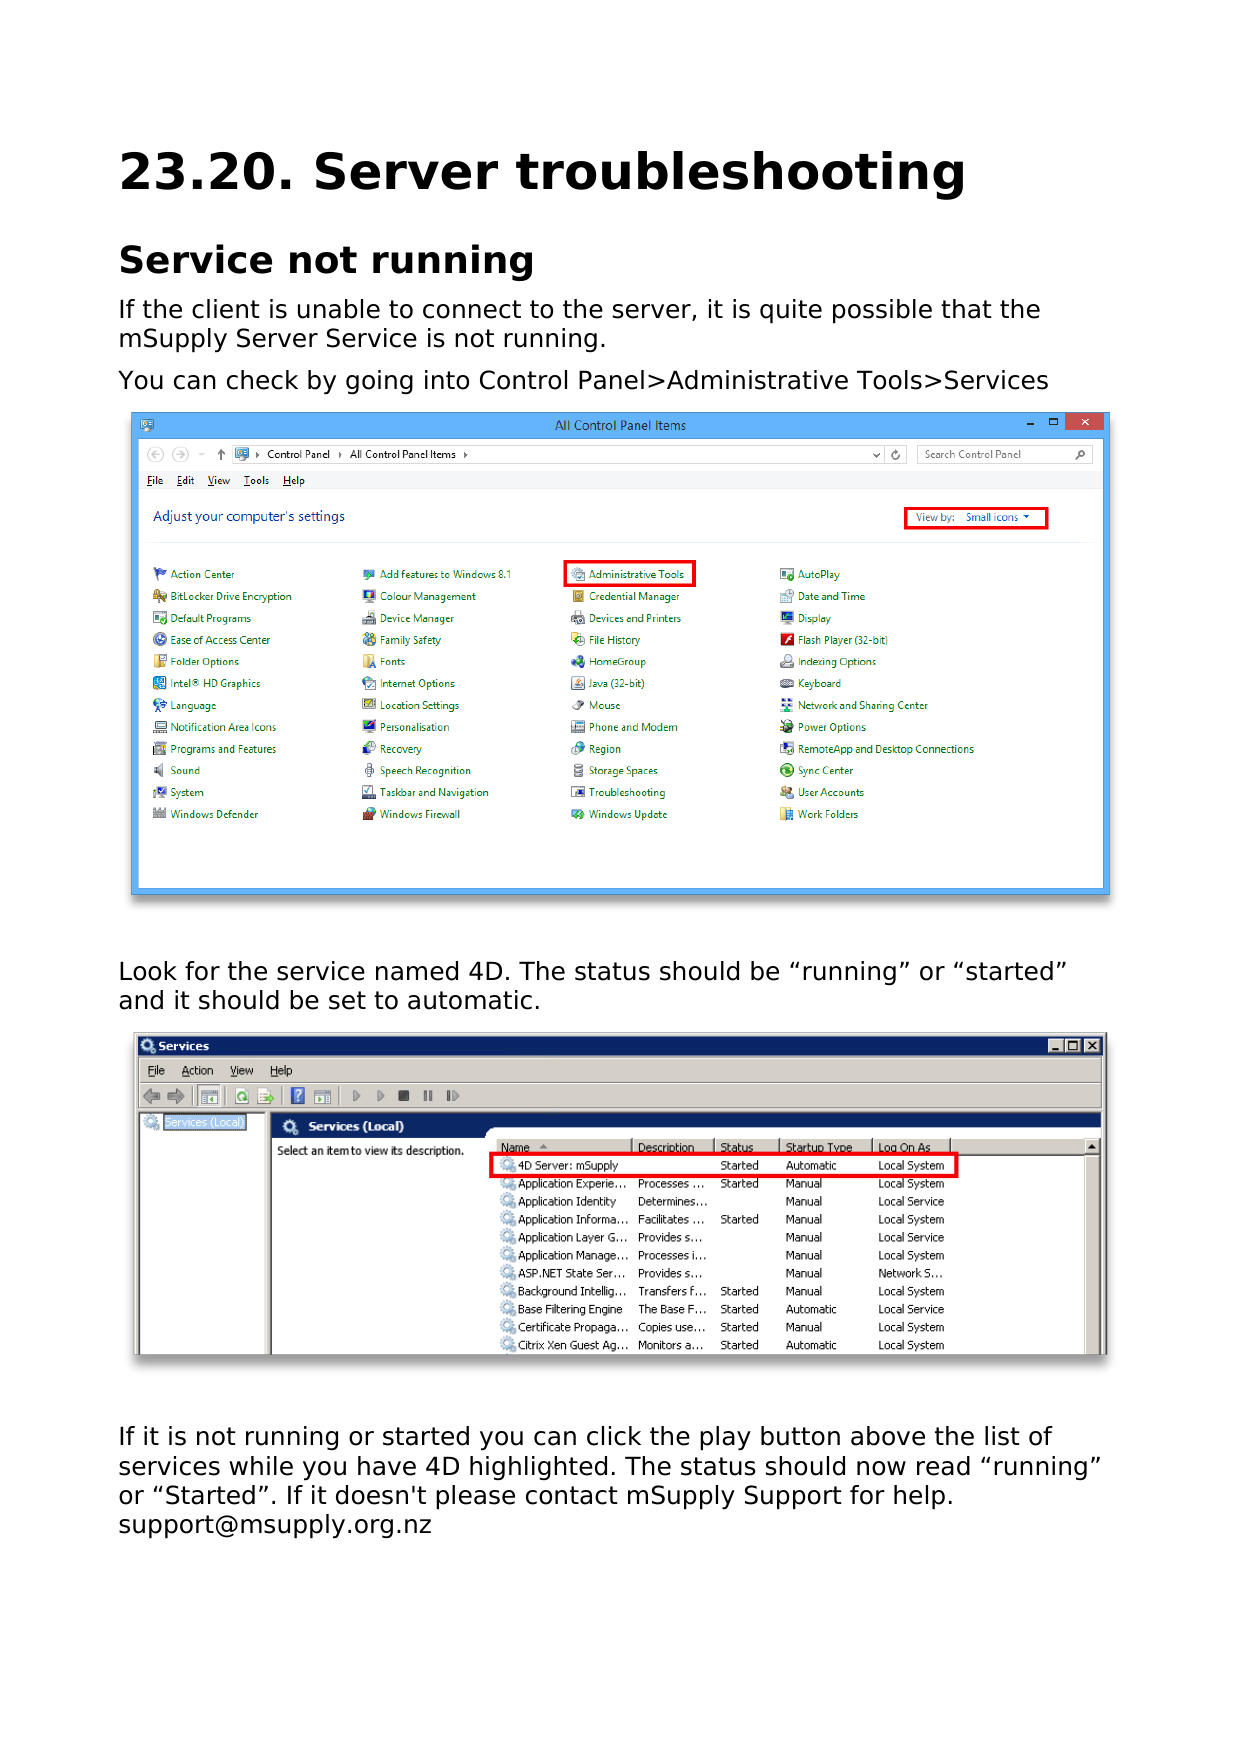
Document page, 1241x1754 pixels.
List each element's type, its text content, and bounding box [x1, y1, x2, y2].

picture [118, 1028, 1123, 1381]
text You can check by going into Control Panel>Administrative Tools>Services [118, 366, 1122, 395]
subtitle Service not running [118, 239, 1122, 282]
text If the client is unable to connect to the server, it is quite possible that the mSupply Server Service is not running. [118, 295, 1122, 353]
text Look for the service named 4D. The status should be “running” or “started” and it should be set to automatic. [118, 957, 1122, 1016]
picture [118, 407, 1123, 916]
text If it is not running or started you can click the play button above the list of services while you have 4D highlighted. The status should now read “running” or “Started”. If it doesn't please contact mSupply Support for help. support@msupply.org.nz [118, 1423, 1122, 1539]
subtitle 23.20. Server troubleshooting [118, 143, 1122, 201]
